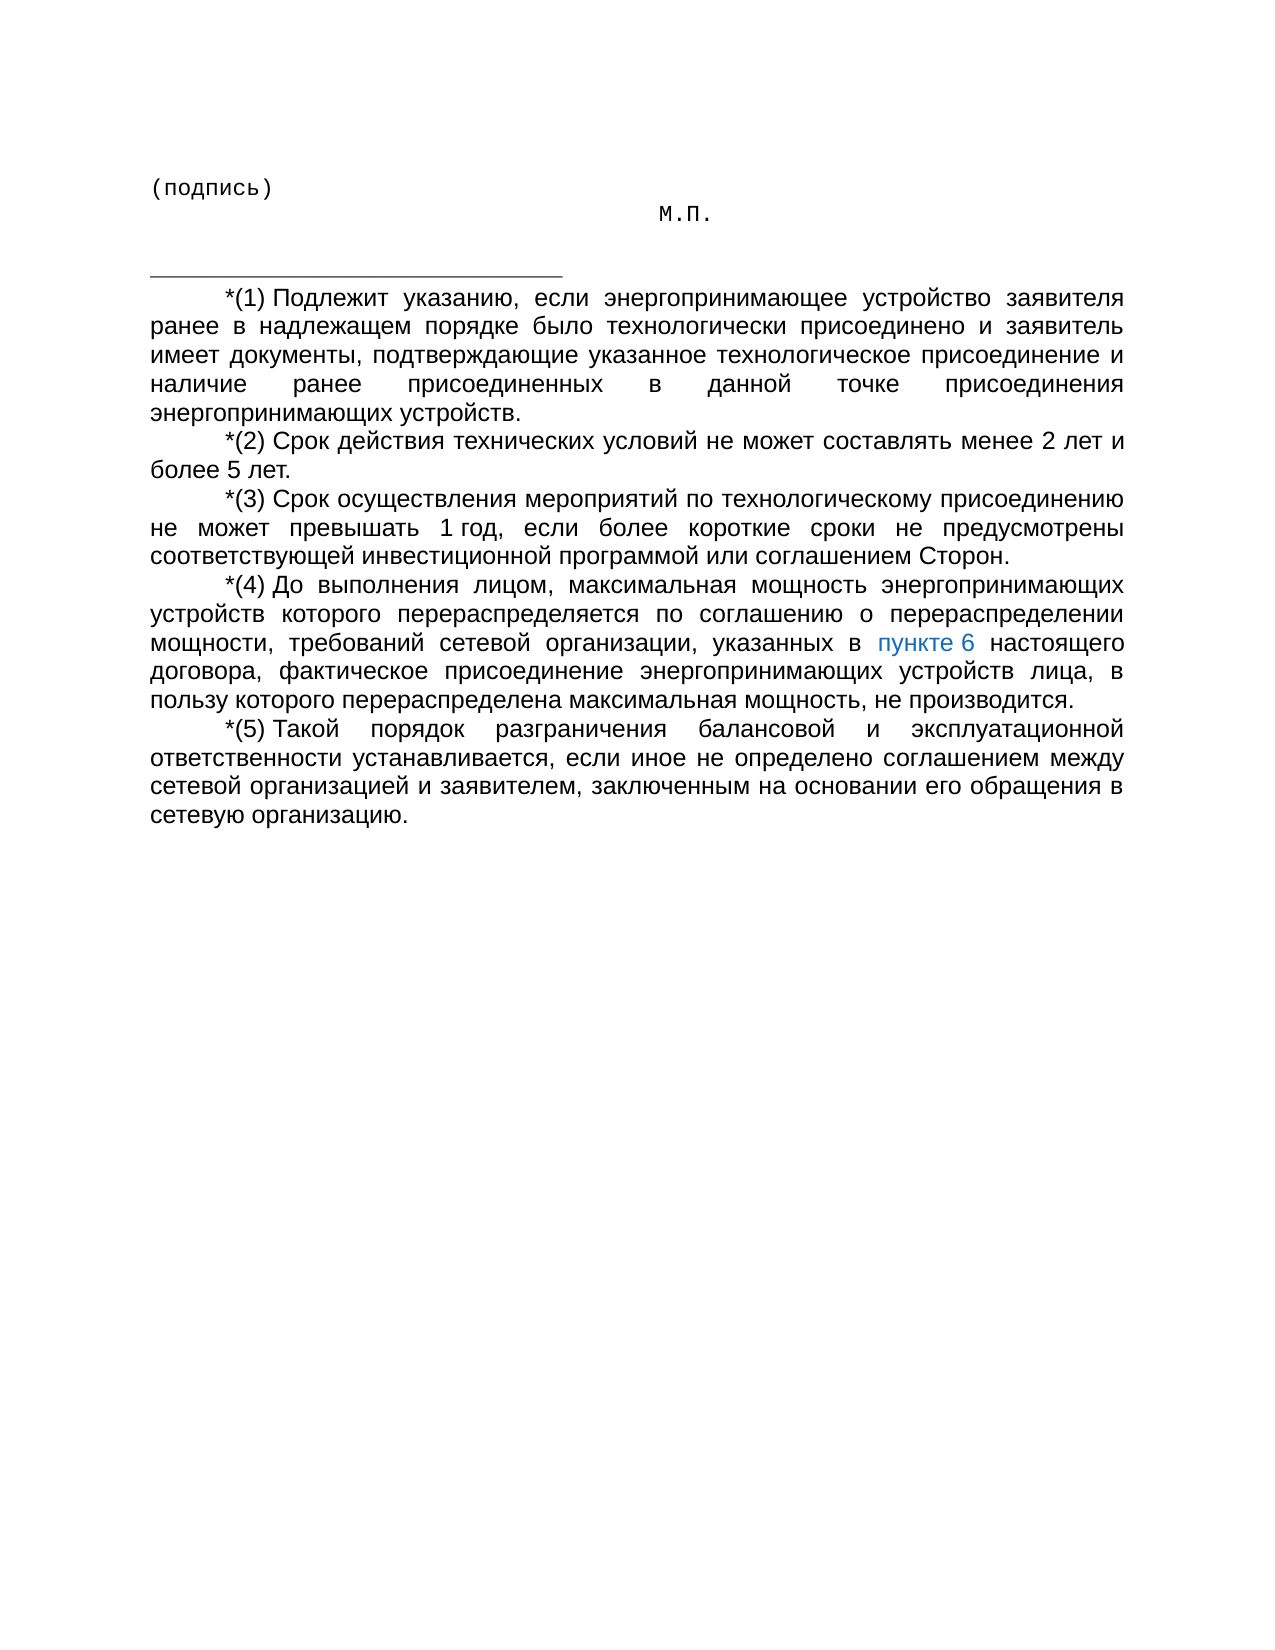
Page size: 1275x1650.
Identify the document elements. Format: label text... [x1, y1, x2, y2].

text *(5) Такой порядок разграничения балансовой и эксплуатационной ответственности устанавливается, если иное не определено соглашением между сетевой организацией и заявителем, заключенным на основании его обращения в сетевую организацию. [150, 714, 1125, 829]
text (подпись) [150, 150, 1125, 202]
text *(2) Срок действия технических условий не может составлять менее 2 лет и более 5 лет. [150, 426, 1125, 484]
text *(4) До выполнения лицом, максимальная мощность энергопринимающих устройств которого перераспределяется по соглашению о перераспределении мощности, требований сетевой организации, указанных в пункте 6 настоящего договора, фактическое присоединение энергопринимающих устройств лица, в пользу которого перераспределена максимальная мощность, не производится. [150, 570, 1125, 714]
text ______________________________ [150, 257, 1125, 282]
text *(1) Подлежит указанию, если энергопринимающее устройство заявителя ранее в надлежащем порядке было технологически присоединено и заявитель имеет документы, подтверждающие указанное технологическое присоединение и наличие ранее присоединенных в данной точке присоединения энергопринимающих устройств. [150, 282, 1125, 426]
text М.П. [150, 202, 1125, 228]
text *(3) Срок осуществления мероприятий по технологическому присоединению не может превышать 1 год, если более короткие сроки не предусмотрены соответствующей инвестиционной программой или соглашением Сторон. [150, 484, 1125, 570]
